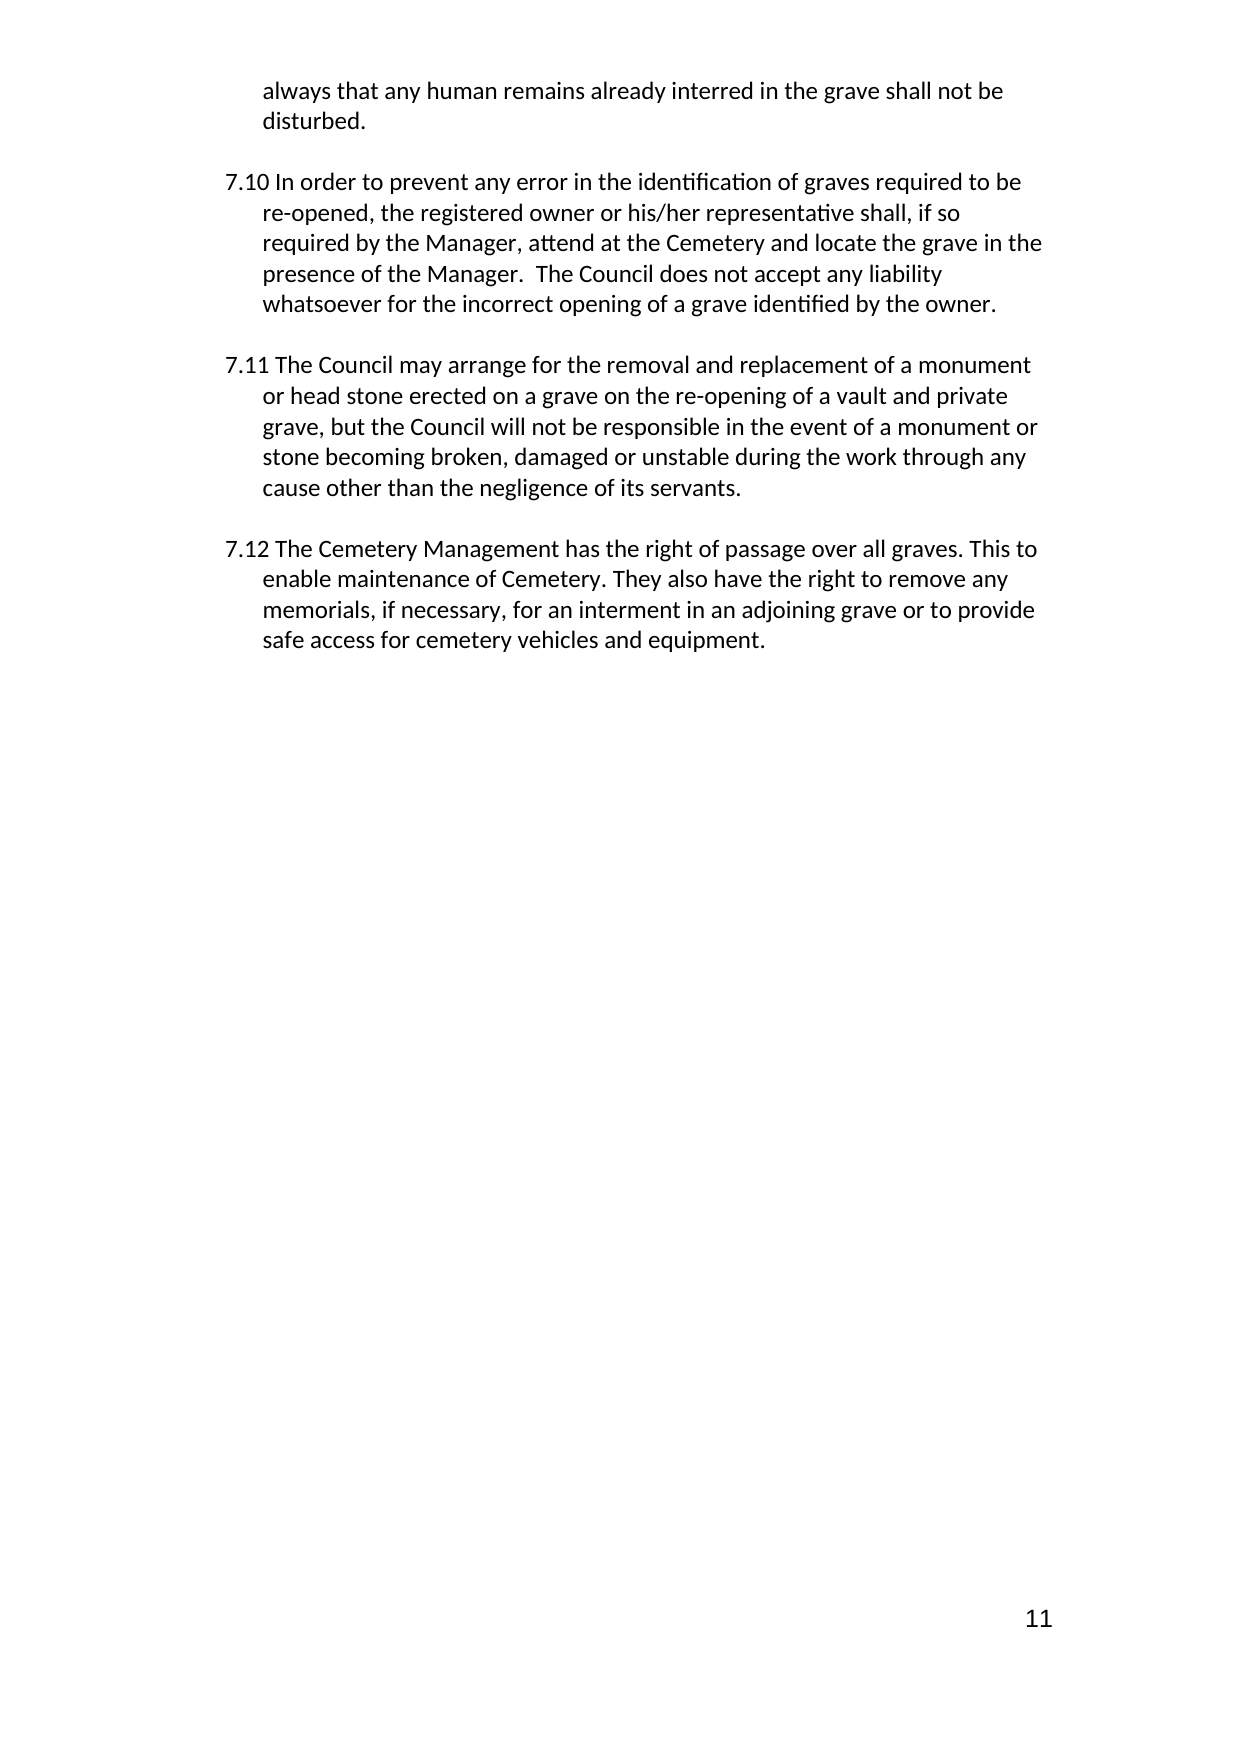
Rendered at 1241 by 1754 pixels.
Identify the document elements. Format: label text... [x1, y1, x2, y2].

list The Cemetery Management has the right of passage over all graves. This to enable maintenance of Cemetery. They also have the right to remove any memorials, if necessary, for an interment in an adjoining grave or to provide safe access for cemetery vehicles and equipment. [225, 533, 1053, 655]
list always that any human remains already interred in the grave shall not be disturbed. [225, 75, 1053, 136]
list In order to prevent any error in the identification of graves required to be re-opened, the registered owner or his/her representative shall, if so required by the Manager, attend at the Cemetery and locate the grave in the presence of the Manager. The Council does not accept any liability whatsoever for the incorrect opening of a grave identified by the owner. [225, 167, 1053, 319]
list The Council may arrange for the removal and replacement of a monument or head stone erected on a grave on the re-opening of a vault and private grave, but the Council will not be responsible in the event of a monument or stone becoming broken, damaged or unstable during the work through any cause other than the negligence of its servants. [225, 350, 1053, 502]
